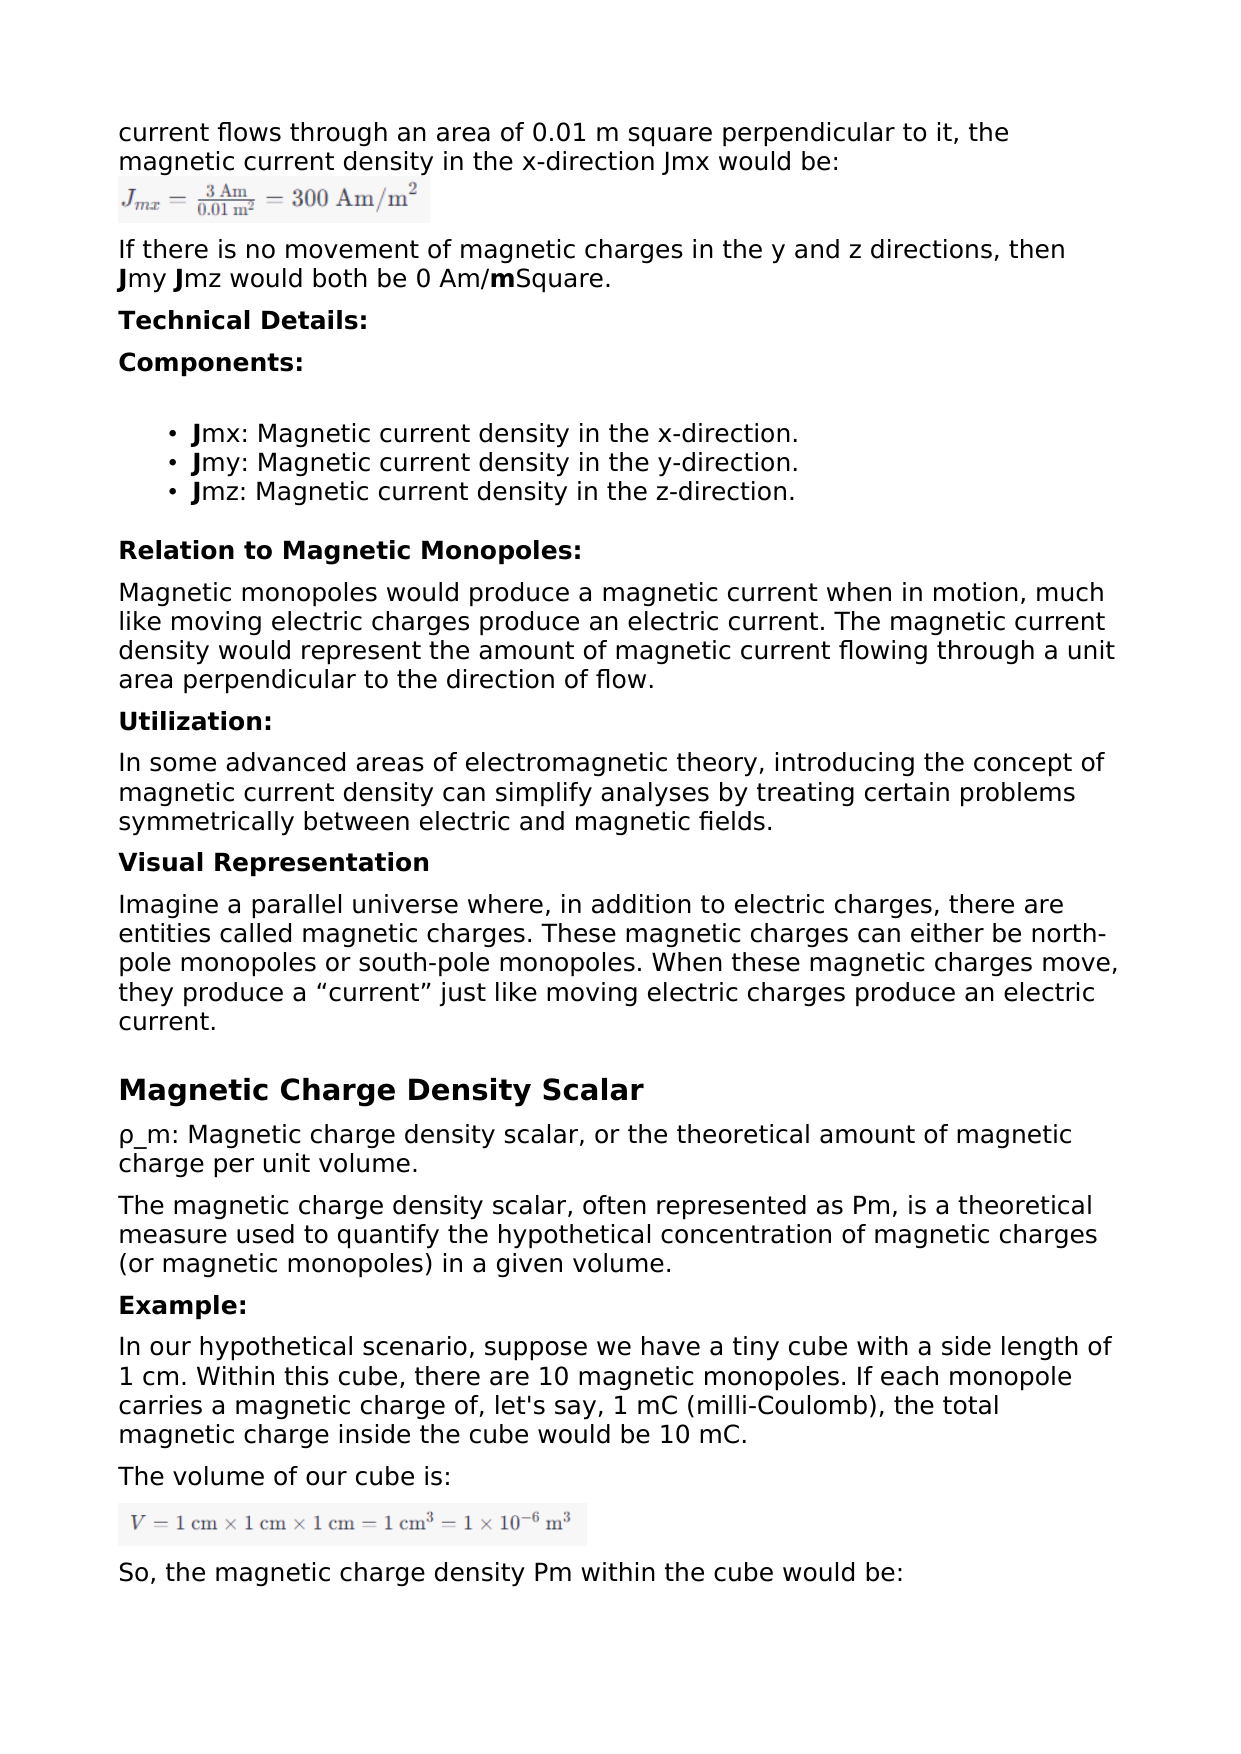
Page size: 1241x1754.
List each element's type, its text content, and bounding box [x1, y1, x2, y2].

text Components: [118, 348, 1122, 377]
picture [118, 1503, 587, 1546]
list Jmz: Magnetic current density in the z-direction. [177, 477, 1122, 507]
text current flows through an area of 0.01 m square perpendicular to it, the magnetic current density in the x-direction Jmx would be: [118, 118, 1122, 223]
text If there is no movement of magnetic charges in the y and z directions, then Jmy Jmz would both be 0 Am/mSquare. [118, 235, 1122, 294]
text In some advanced areas of electromagnetic theory, introducing the concept of magnetic current density can simplify analyses by treating certain problems symmetrically between electric and magnetic fields. [118, 748, 1122, 836]
text Visual Representation [118, 848, 1122, 878]
text Technical Details: [118, 306, 1122, 335]
picture [118, 176, 431, 223]
text The magnetic charge density scalar, often represented as Pm, is a theoretical measure used to quantify the hypothetical concentration of magnetic charges (or magnetic monopoles) in a given volume. [118, 1191, 1122, 1278]
list Jmy: Magnetic current density in the y-direction. [177, 448, 1122, 477]
text So, the magnetic charge density Pm within the cube would be: [118, 1558, 1122, 1587]
text ρ_m: Magnetic charge density scalar, or the theoretical amount of magnetic charge per unit volume. [118, 1120, 1122, 1178]
text Utilization: [118, 707, 1122, 736]
text Magnetic monopoles would produce a magnetic current when in motion, much like moving electric charges produce an electric current. The magnetic current density would represent the amount of magnetic current flowing through a unit area perpendicular to the direction of flow. [118, 578, 1122, 694]
text The volume of our cube is: [118, 1462, 1122, 1491]
subtitle Magnetic Charge Density Scalar [118, 1073, 1122, 1107]
text Relation to Magnetic Monopoles: [118, 536, 1122, 565]
text Example: [118, 1291, 1122, 1320]
text Imagine a parallel universe where, in addition to electric charges, there are entities called magnetic charges. These magnetic charges can either be north-pole monopoles or south-pole monopoles. When these magnetic charges move, they produce a “current” just like moving electric charges produce an electric current. [118, 890, 1122, 1036]
list Jmx: Magnetic current density in the x-direction. [177, 419, 1122, 448]
text In our hypothetical scenario, suppose we have a tiny cube with a side length of 1 cm. Within this cube, there are 10 magnetic monopoles. If each monopole carries a magnetic charge of, let's say, 1 mC (milli-Coulomb), the total magnetic charge inside the cube would be 10 mC. [118, 1332, 1122, 1449]
